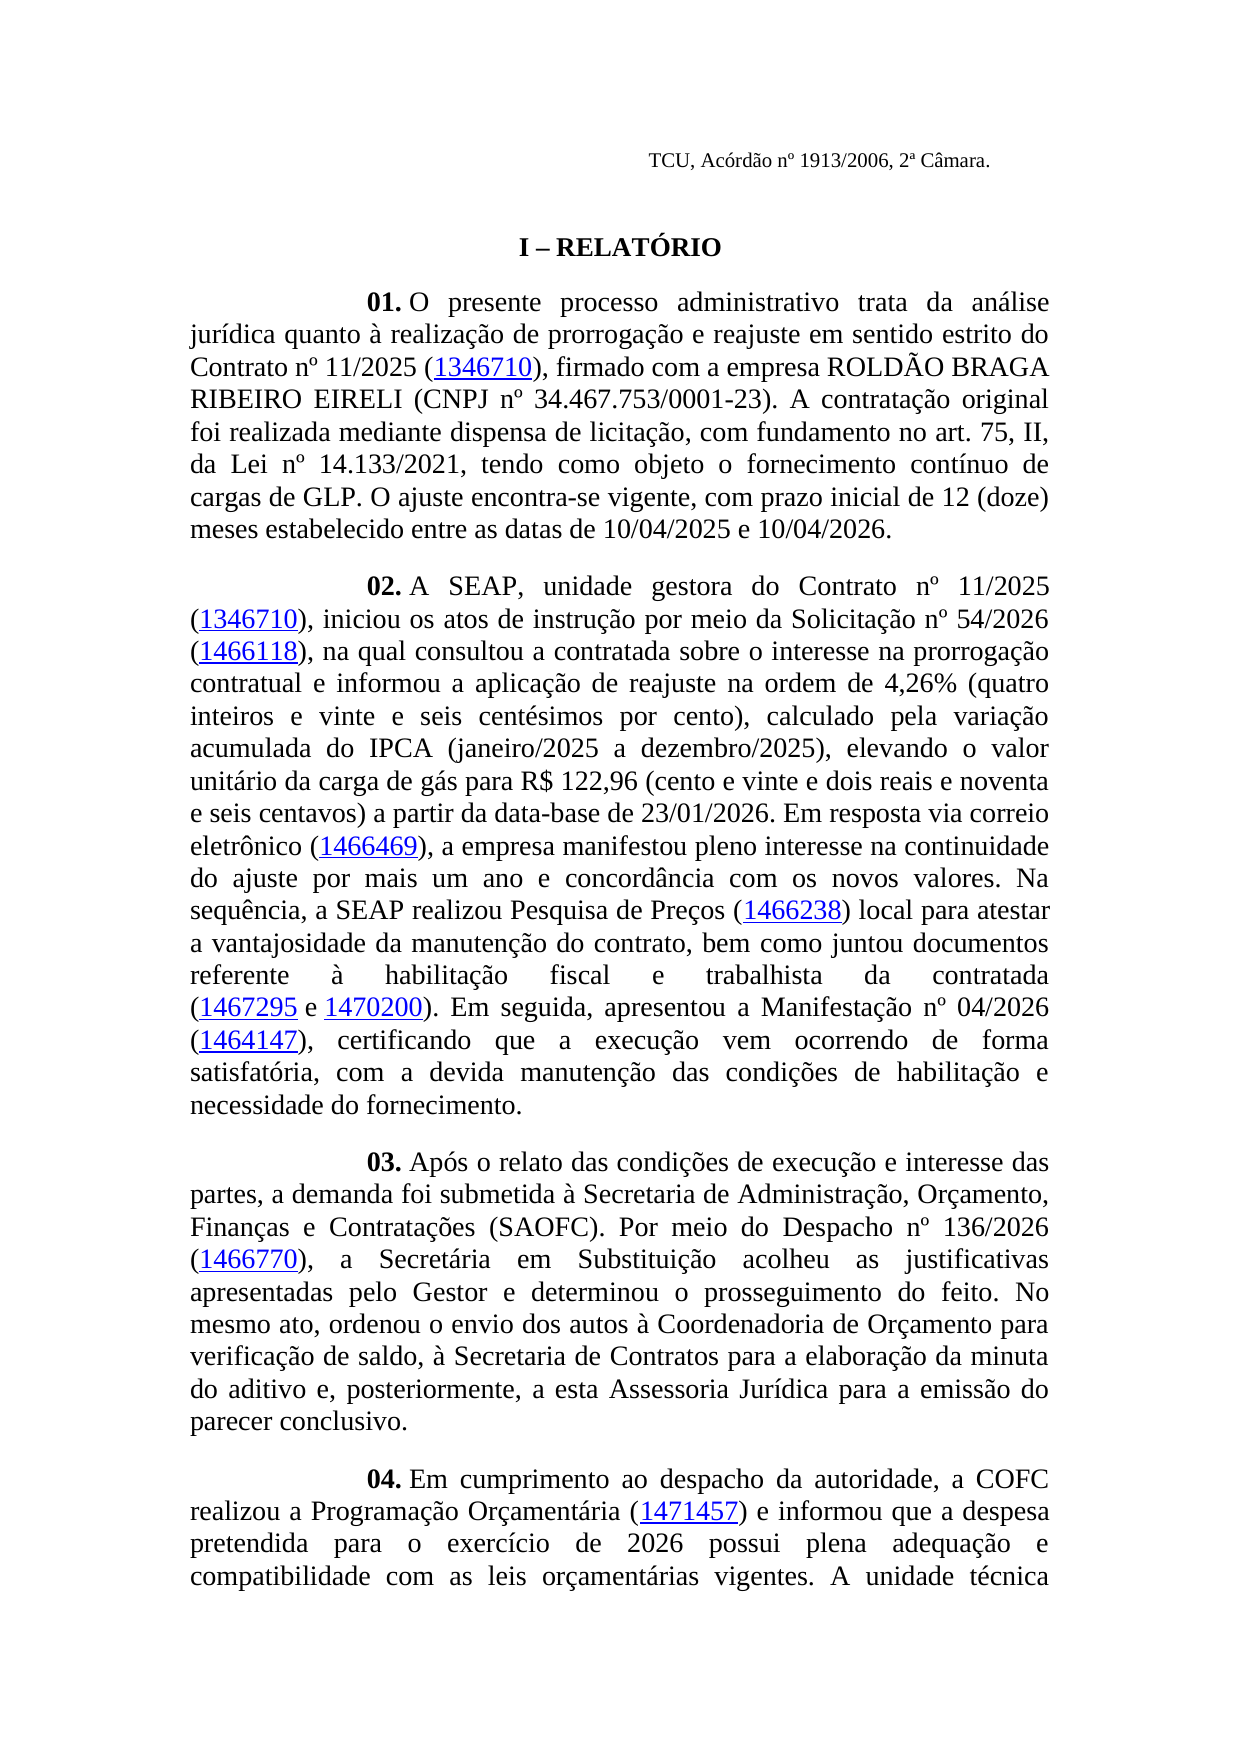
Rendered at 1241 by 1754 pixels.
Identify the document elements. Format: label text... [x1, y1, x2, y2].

text 02. A SEAP, unidade gestora do Contrato nº 11/2025 (1346710), iniciou os atos de instrução por meio da Solicitação nº 54/2026 (1466118), na qual consultou a contratada sobre o interesse na prorrogação contratual e informou a aplicação de reajuste na ordem de 4,26% (quatro inteiros e vinte e seis centésimos por cento), calculado pela variação acumulada do IPCA (janeiro/2025 a dezembro/2025), elevando o valor unitário da carga de gás para R$ 122,96 (cento e vinte e dois reais e noventa e seis centavos) a partir da data-base de 23/01/2026. Em resposta via correio eletrônico (1466469), a empresa manifestou pleno interesse na continuidade do ajuste por mais um ano e concordância com os novos valores. Na sequência, a SEAP realizou Pesquisa de Preços (1466238) local para atestar a vantajosidade da manutenção do contrato, bem como juntou documentos referente à habilitação fiscal e trabalhista da contratada (1467295 e 1470200). Em seguida, apresentou a Manifestação nº 04/2026 (1464147), certificando que a execução vem ocorrendo de forma satisfatória, com a devida manutenção das condições de habilitação e necessidade do fornecimento. [190, 569, 1051, 1120]
text TCU, Acórdão nº 1913/2006, 2ª Câmara. [648, 148, 1063, 172]
text I – RELA­TÓRIO [177, 231, 1063, 262]
text 01. O presente processo administrativo trata da análise jurídica quanto à realização de prorrogação e reajuste em sentido estrito do Contrato nº 11/2025 (1346710), firmado com a empresa ROLDÃO BRAGA RIBEIRO EIRELI (CNPJ nº 34.467.753/0001-23). A contratação original foi realizada mediante dispensa de licitação, com fundamento no art. 75, II, da Lei nº 14.133/2021, tendo como objeto o fornecimento contínuo de cargas de GLP. O ajuste encontra-se vigente, com prazo inicial de 12 (doze) meses estabelecido entre as datas de 10/04/2025 e 10/04/2026. [190, 285, 1051, 544]
text 04. Em cumprimento ao despacho da autoridade, a COFC realizou a Programação Orçamentária (1471457) e informou que a despesa pretendida para o exercício de 2026 possui plena adequação e compatibilidade com as leis orçamentárias vigentes. A unidade técnica [190, 1462, 1051, 1591]
text 03. Após o relato das condições de execução e interesse das partes, a demanda foi submetida à Secretaria de Administração, Orçamento, Finanças e Contratações (SAOFC). Por meio do Despacho nº 136/2026 (1466770), a Secretária em Substituição acolheu as justificativas apresentadas pelo Gestor e determinou o prosseguimento do feito. No mesmo ato, ordenou o envio dos autos à Coordenadoria de Orçamento para verificação de saldo, à Secretaria de Contratos para a elaboração da minuta do aditivo e, posteriormente, a esta Assessoria Jurídica para a emissão do parecer conclusivo. [190, 1145, 1051, 1437]
